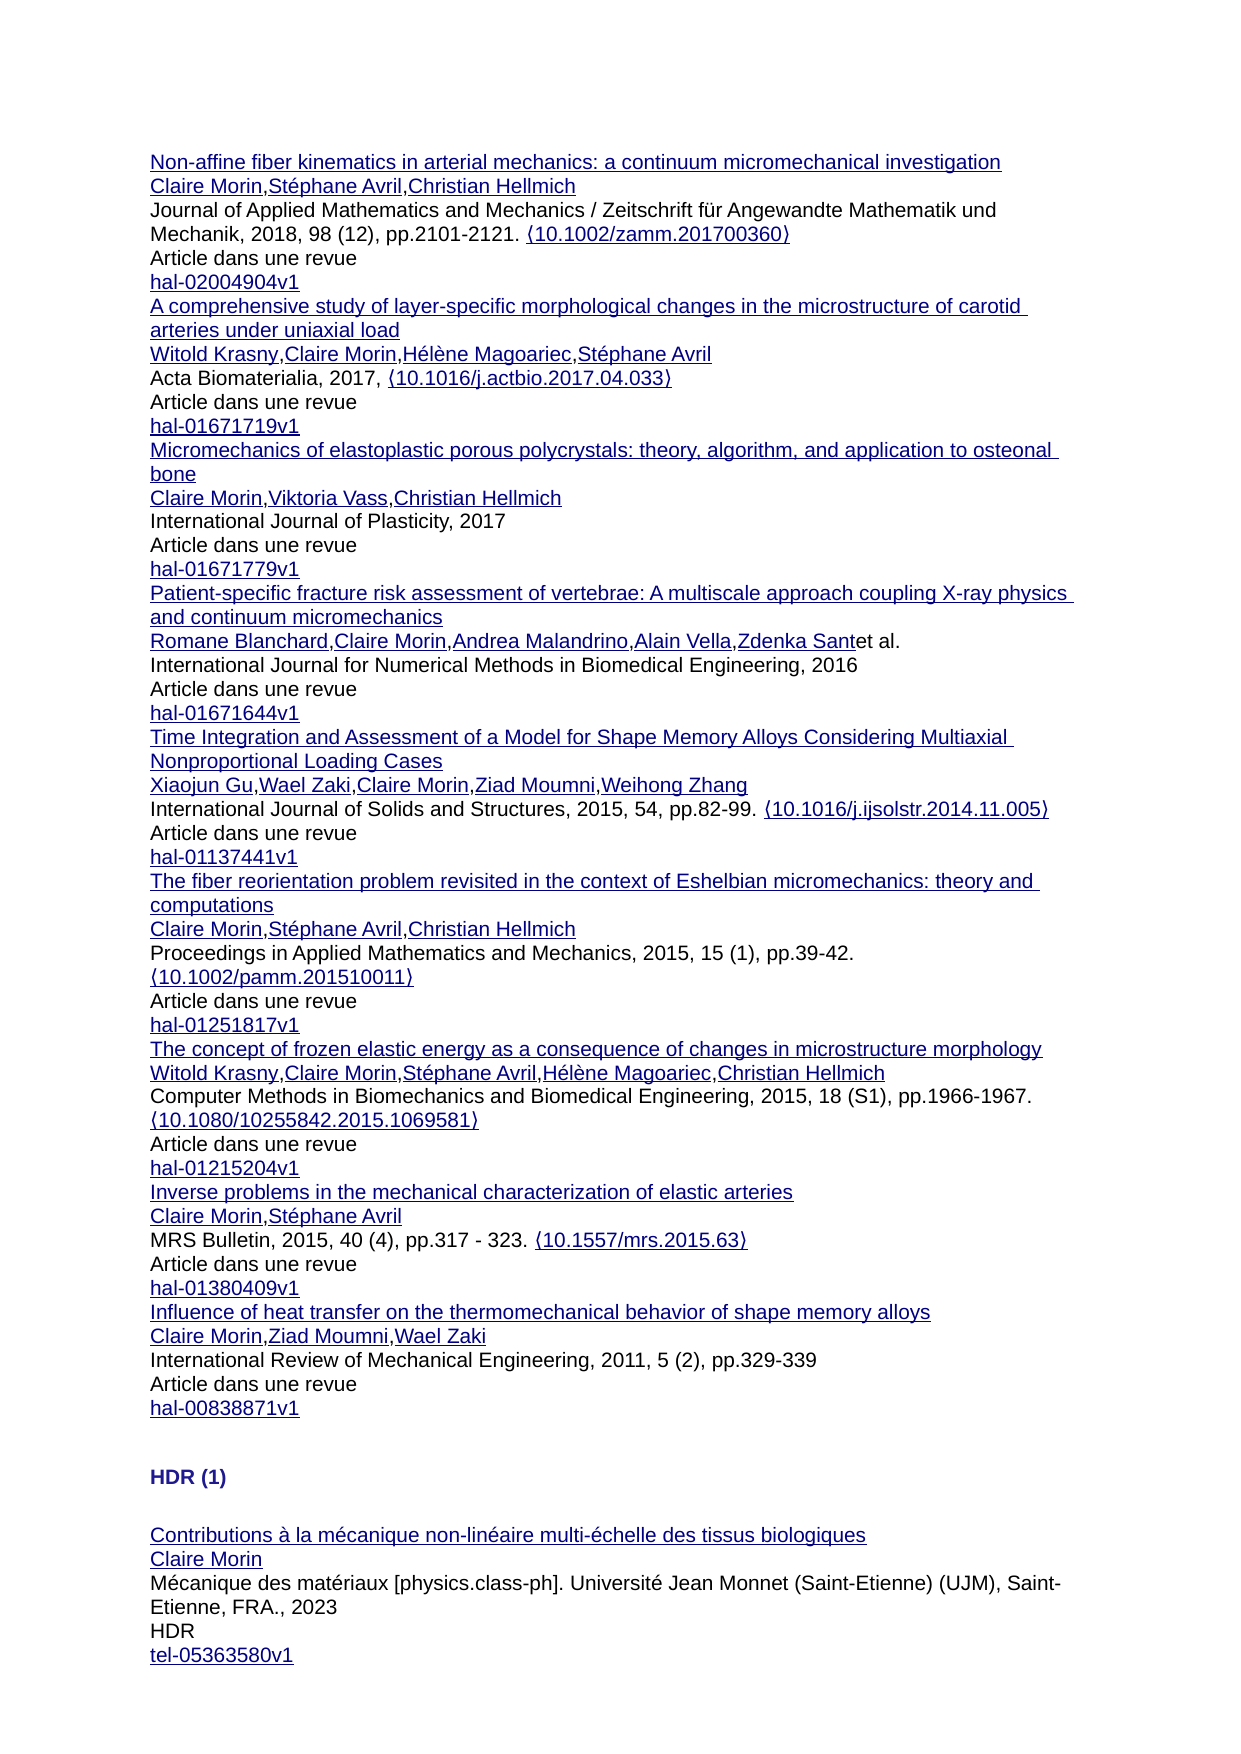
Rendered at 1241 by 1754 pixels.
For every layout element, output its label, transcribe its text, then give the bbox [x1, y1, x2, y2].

table_header Contributions à la mécanique non-linéaire multi-échelle des tissus biologiques Claire Morin Mécanique des matériaux [physics.class-ph]. Université Jean Monnet (Saint-Etienne) (UJM), Saint-Etienne, FRA., 2023 HDR tel-05363580v1 [150, 1523, 1090, 1667]
subtitle HDR (1) [150, 1464, 1090, 1488]
table_cell Time Integration and Assessment of a Model for Shape Memory Alloys Considering Multiaxial Nonproportional Loading Cases Xiaojun Gu,Wael Zaki,Claire Morin,Ziad Moumni,Weihong Zhang International Journal of Solids and Structures, 2015, 54, pp.82-99. ⟨10.1016/j.ijsolstr.2014.11.005⟩ Article dans une revue hal-01137441v1 [150, 725, 1090, 869]
table_cell The fiber reorientation problem revisited in the context of Eshelbian micromechanics: theory and computations Claire Morin,Stéphane Avril,Christian Hellmich Proceedings in Applied Mathematics and Mechanics, 2015, 15 (1), pp.39-42. ⟨10.1002/pamm.201510011⟩ Article dans une revue hal-01251817v1 [150, 869, 1090, 1036]
table_cell The concept of frozen elastic energy as a consequence of changes in microstructure morphology Witold Krasny,Claire Morin,Stéphane Avril,Hélène Magoariec,Christian Hellmich Computer Methods in Biomechanics and Biomedical Engineering, 2015, 18 (S1), pp.1966-1967. ⟨10.1080/10255842.2015.1069581⟩ Article dans une revue hal-01215204v1 [150, 1036, 1090, 1180]
table_cell Influence of heat transfer on the thermomechanical behavior of shape memory alloys Claire Morin,Ziad Moumni,Wael Zaki International Review of Mechanical Engineering, 2011, 5 (2), pp.329-339 Article dans une revue hal-00838871v1 [150, 1300, 1090, 1420]
table_cell Patient-specific fracture risk assessment of vertebrae: A multiscale approach coupling X-ray physics and continuum micromechanics Romane Blanchard,Claire Morin,Andrea Malandrino,Alain Vella,Zdenka Santet al. International Journal for Numerical Methods in Biomedical Engineering, 2016 Article dans une revue hal-01671644v1 [150, 581, 1090, 725]
table_cell Inverse problems in the mechanical characterization of elastic arteries Claire Morin,Stéphane Avril MRS Bulletin, 2015, 40 (4), pp.317 - 323. ⟨10.1557/mrs.2015.63⟩ Article dans une revue hal-01380409v1 [150, 1180, 1090, 1300]
table_cell Micromechanics of elastoplastic porous polycrystals: theory, algorithm, and application to osteonal bone Claire Morin,Viktoria Vass,Christian Hellmich International Journal of Plasticity, 2017 Article dans une revue hal-01671779v1 [150, 438, 1090, 581]
table_cell A comprehensive study of layer-specific morphological changes in the microstructure of carotid arteries under uniaxial load Witold Krasny,Claire Morin,Hélène Magoariec,Stéphane Avril Acta Biomaterialia, 2017, ⟨10.1016/j.actbio.2017.04.033⟩ Article dans une revue hal-01671719v1 [150, 294, 1090, 437]
table_cell Non‐affine fiber kinematics in arterial mechanics: a continuum micromechanical investigation Claire Morin,Stéphane Avril,Christian Hellmich Journal of Applied Mathematics and Mechanics / Zeitschrift für Angewandte Mathematik und Mechanik, 2018, 98 (12), pp.2101-2121. ⟨10.1002/zamm.201700360⟩ Article dans une revue hal-02004904v1 [150, 150, 1090, 294]
